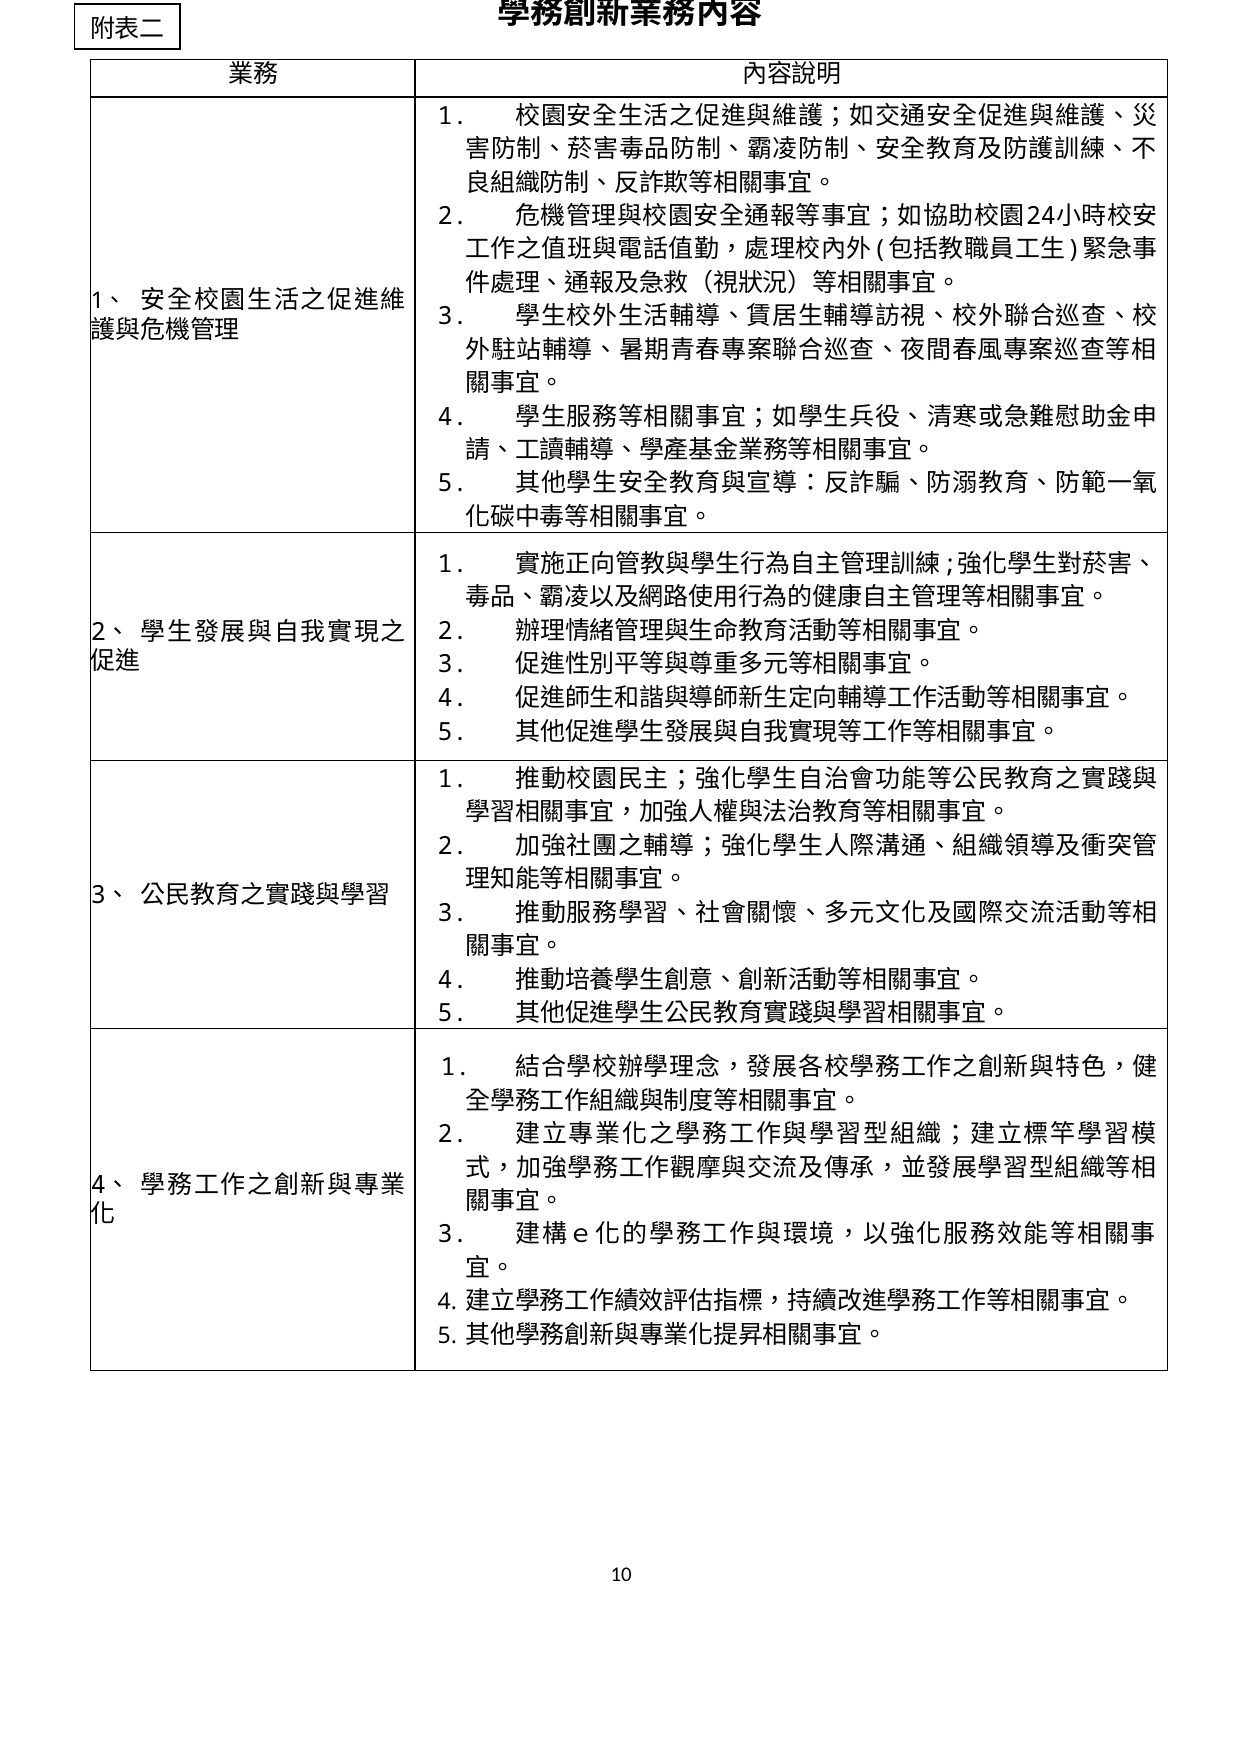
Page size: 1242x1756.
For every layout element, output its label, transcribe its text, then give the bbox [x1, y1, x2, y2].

text 附表二 [90, 5, 179, 46]
table_cell 學生發展與自我實現之促進 [91, 533, 414, 759]
table_cell 推動校園民主；強化學生自治會功能等公民教育之實踐與學習相關事宜，加強人權與法治教育等相關事宜。 加強社團之輔導；強化學生人際溝通、組織領導及衝突管理知能等相關事宜。 推動服務學習、社會關懷、多元文化及國際交流活動等相關事宜。 推動培養學生創意、創新活動等相關事宜。 其他促進學生公民教育實踐與學習相關事宜。 [416, 761, 1167, 1028]
table_cell 結合學校辦學理念，發展各校學務工作之創新與特色，健全學務工作組織與制度等相關事宜。 建立專業化之學務工作與學習型組織；建立標竿學習模式，加強學務工作觀摩與交流及傳承，並發展學習型組織等相關事宜。 建構ｅ化的學務工作與環境，以強化服務效能等相關事宜。 建立學務工作績效評估指標，持續改進學務工作等相關事宜。 其他學務創新與專業化提昇相關事宜。 [416, 1029, 1167, 1370]
subtitle 學務創新業務內容 [126, 0, 1134, 29]
table_cell 校園安全生活之促進與維護；如交通安全促進與維護、災害防制、菸害毒品防制、霸凌防制、安全教育及防護訓練、不良組織防制、反詐欺等相關事宜。 危機管理與校園安全通報等事宜；如協助校園24小時校安工作之值班與電話值勤，處理校內外(包括教職員工生)緊急事件處理、通報及急救（視狀況）等相關事宜。 學生校外生活輔導、賃居生輔導訪視、校外聯合巡查、校外駐站輔導、暑期青春專案聯合巡查、夜間春風專案巡查等相關事宜。 學生服務等相關事宜；如學生兵役、清寒或急難慰助金申請、工讀輔導、學產基金業務等相關事宜。 其他學生安全教育與宣導：反詐騙、防溺教育、防範一氧化碳中毒等相關事宜。 [416, 98, 1167, 532]
table_header 內容說明 [416, 60, 1167, 96]
table_header 業務 [91, 60, 414, 96]
table_cell 安全校園生活之促進維護與危機管理 [91, 98, 414, 532]
table_cell 公民教育之實踐與學習 [91, 761, 414, 1028]
table_cell 學務工作之創新與專業化 [91, 1029, 414, 1370]
subtitle 學務創新業務內容 [75, 5, 179, 48]
table_cell 實施正向管教與學生行為自主管理訓練;強化學生對菸害、毒品、霸凌以及網路使用行為的健康自主管理等相關事宜。 辦理情緒管理與生命教育活動等相關事宜。 促進性別平等與尊重多元等相關事宜。 促進師生和諧與導師新生定向輔導工作活動等相關事宜。 其他促進學生發展與自我實現等工作等相關事宜。 [416, 533, 1167, 759]
